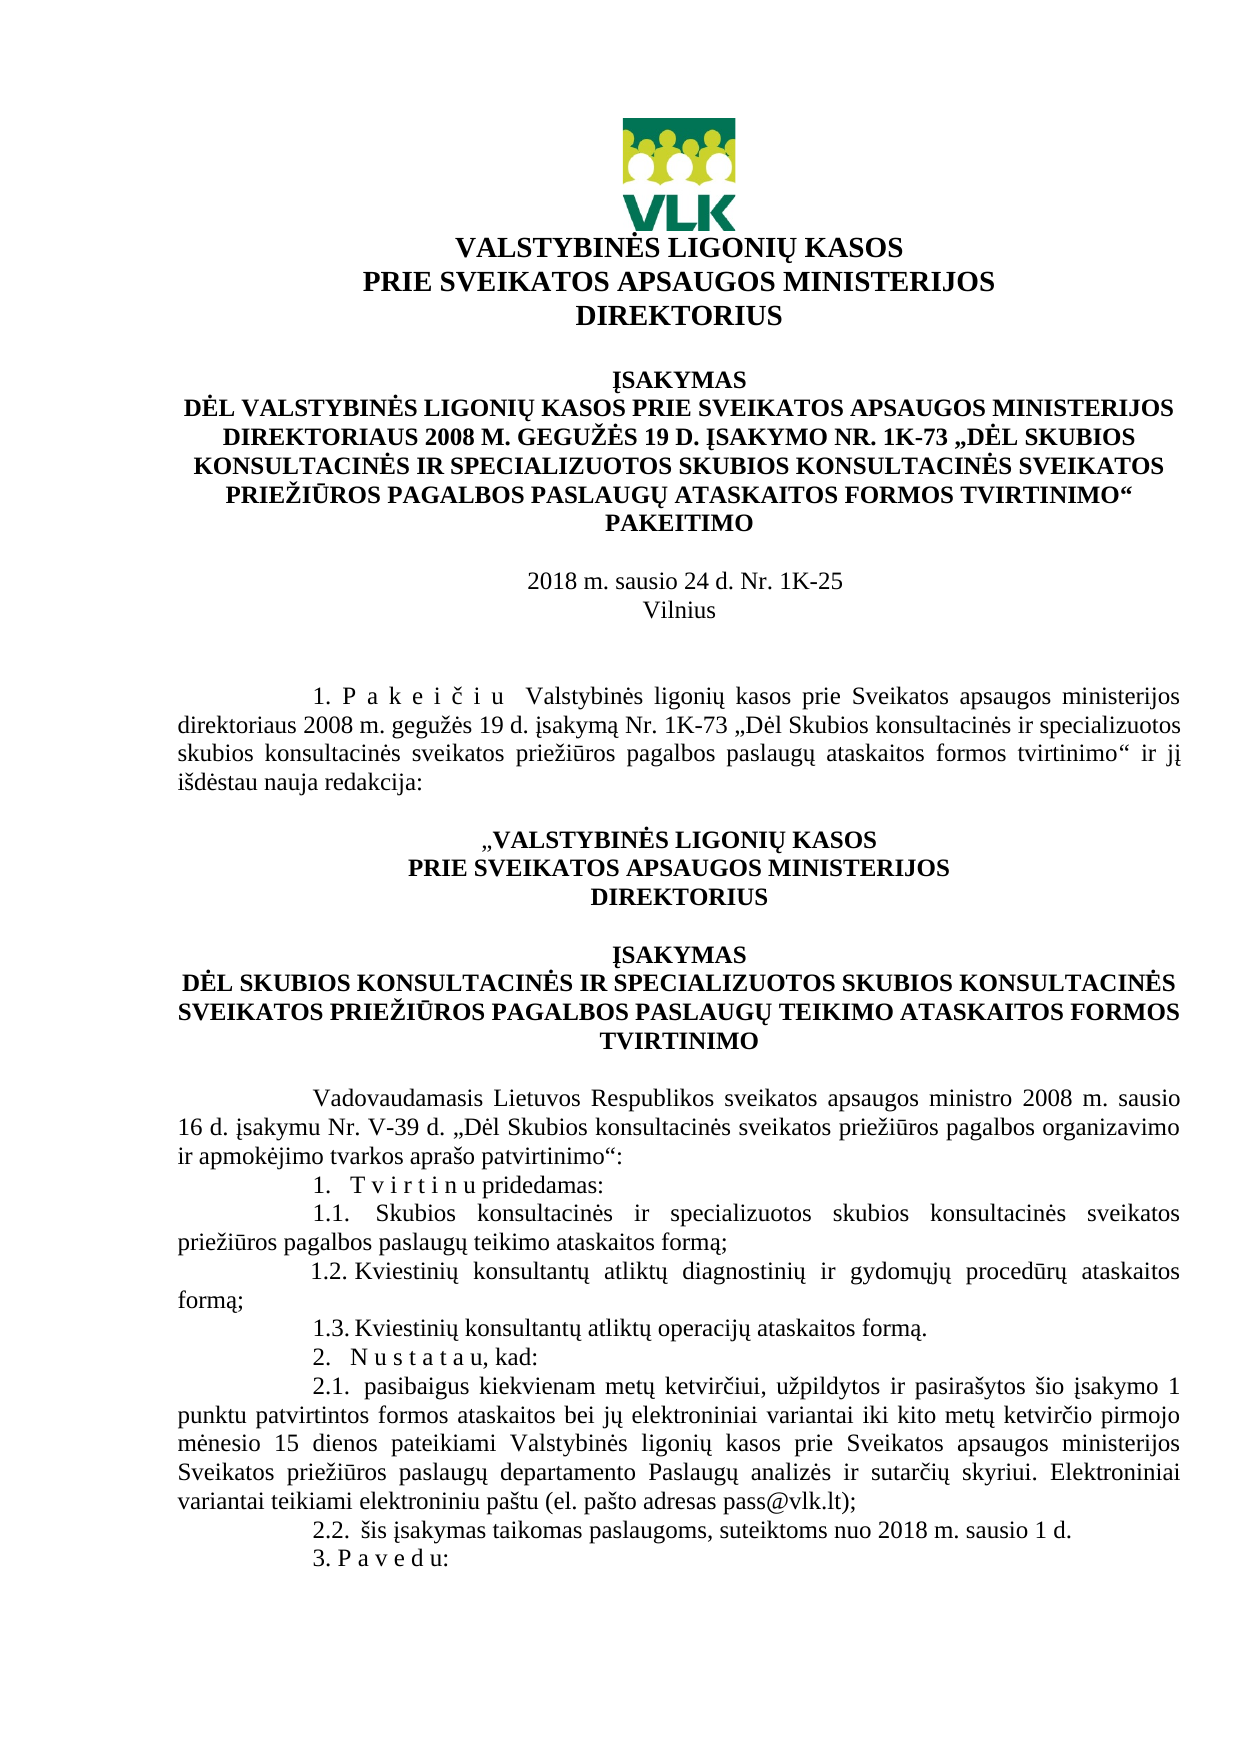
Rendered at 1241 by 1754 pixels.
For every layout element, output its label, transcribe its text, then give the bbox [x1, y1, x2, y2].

text VALSTYBINĖS LIGONIŲ KASOS [177, 231, 1181, 264]
text ĮSAKYMAS [177, 940, 1181, 968]
text 1. T v i r t i n u pridedamas: [312, 1170, 1181, 1198]
text 3. P a v e d u: [177, 1543, 1181, 1572]
text DĖL SKUBIOS KONSULTACINĖS IR SPECIALIZUOTOS SKUBIOS KONSULTACINĖS SVEIKATOS PRIEŽIŪROS PAGALBOS PASLAUGŲ TEIKIMO ATASKAITOS FORMOS TVIRTINIMO [177, 968, 1181, 1055]
text 1.1. Skubios konsultacinės ir specializuotos skubios konsultacinės sveikatos priežiūros pagalbos paslaugų teikimo ataskaitos formą; [177, 1198, 1181, 1256]
text Vilnius [177, 595, 1181, 623]
text 2. N u s t a t a u, kad: [312, 1342, 1181, 1371]
text 2.2. šis įsakymas taikomas paslaugoms, suteiktoms nuo 2018 m. sausio 1 d. [177, 1515, 1181, 1543]
text „VALSTYBINĖS LIGONIŲ KASOS [177, 825, 1181, 853]
text DĖL VALSTYBINĖS LIGONIŲ KASOS PRIE SVEIKATOS APSAUGOS MINISTERIJOS DIREKTORIAUS 2008 M. GEGUŽĖS 19 D. ĮSAKYMO NR. 1K-73 „DĖL SKUBIOS KONSULTACINĖS IR SPECIALIZUOTOS SKUBIOS KONSULTACINĖS SVEIKATOS PRIEŽIŪROS PAGALBOS PASLAUGŲ ATASKAITOS FORMOS TVIRTINIMO“ PAKEITIMO [177, 393, 1181, 537]
text ĮSAKYMAS [177, 365, 1181, 393]
text PRIE SVEIKATOS APSAUGOS MINISTERIJOS [177, 264, 1181, 298]
text DIREKTORIUS [177, 882, 1181, 911]
text PRIE SVEIKATOS APSAUGOS MINISTERIJOS [177, 853, 1181, 882]
text 2018 m. sausio 24 d. Nr. 1K-25 [177, 566, 1181, 595]
text 1. P a k e i č i u Valstybinės ligonių kasos prie Sveikatos apsaugos ministerijos direktoriaus 2008 m. gegužės 19 d. įsakymą Nr. 1K-73 „Dėl Skubios konsultacinės ir specializuotos skubios konsultacinės sveikatos priežiūros pagalbos paslaugų ataskaitos formos tvirtinimo“ ir jį išdėstau nauja redakcija: [177, 681, 1181, 796]
text DIREKTORIUS [177, 298, 1181, 331]
text Vadovaudamasis Lietuvos Respublikos sveikatos apsaugos ministro 2008 m. sausio 16 d. įsakymu Nr. V-39 d. „Dėl Skubios konsultacinės sveikatos priežiūros pagalbos organizavimo ir apmokėjimo tvarkos aprašo patvirtinimo“: [177, 1083, 1181, 1170]
text 1.3. Kviestinių konsultantų atliktų operacijų ataskaitos formą. [177, 1313, 1181, 1342]
text 2.1. pasibaigus kiekvienam metų ketvirčiui, užpildytos ir pasirašytos šio įsakymo 1 punktu patvirtintos formos ataskaitos bei jų elektroniniai variantai iki kito metų ketvirčio pirmojo mėnesio 15 dienos pateikiami Valstybinės ligonių kasos prie Sveikatos apsaugos ministerijos Sveikatos priežiūros paslaugų departamento Paslaugų analizės ir sutarčių skyriui. Elektroniniai variantai teikiami elektroniniu paštu (el. pašto adresas pass@vlk.lt); [177, 1371, 1181, 1515]
text 1.2. Kviestinių konsultantų atliktų diagnostinių ir gydomųjų procedūrų ataskaitos formą; [177, 1256, 1181, 1313]
